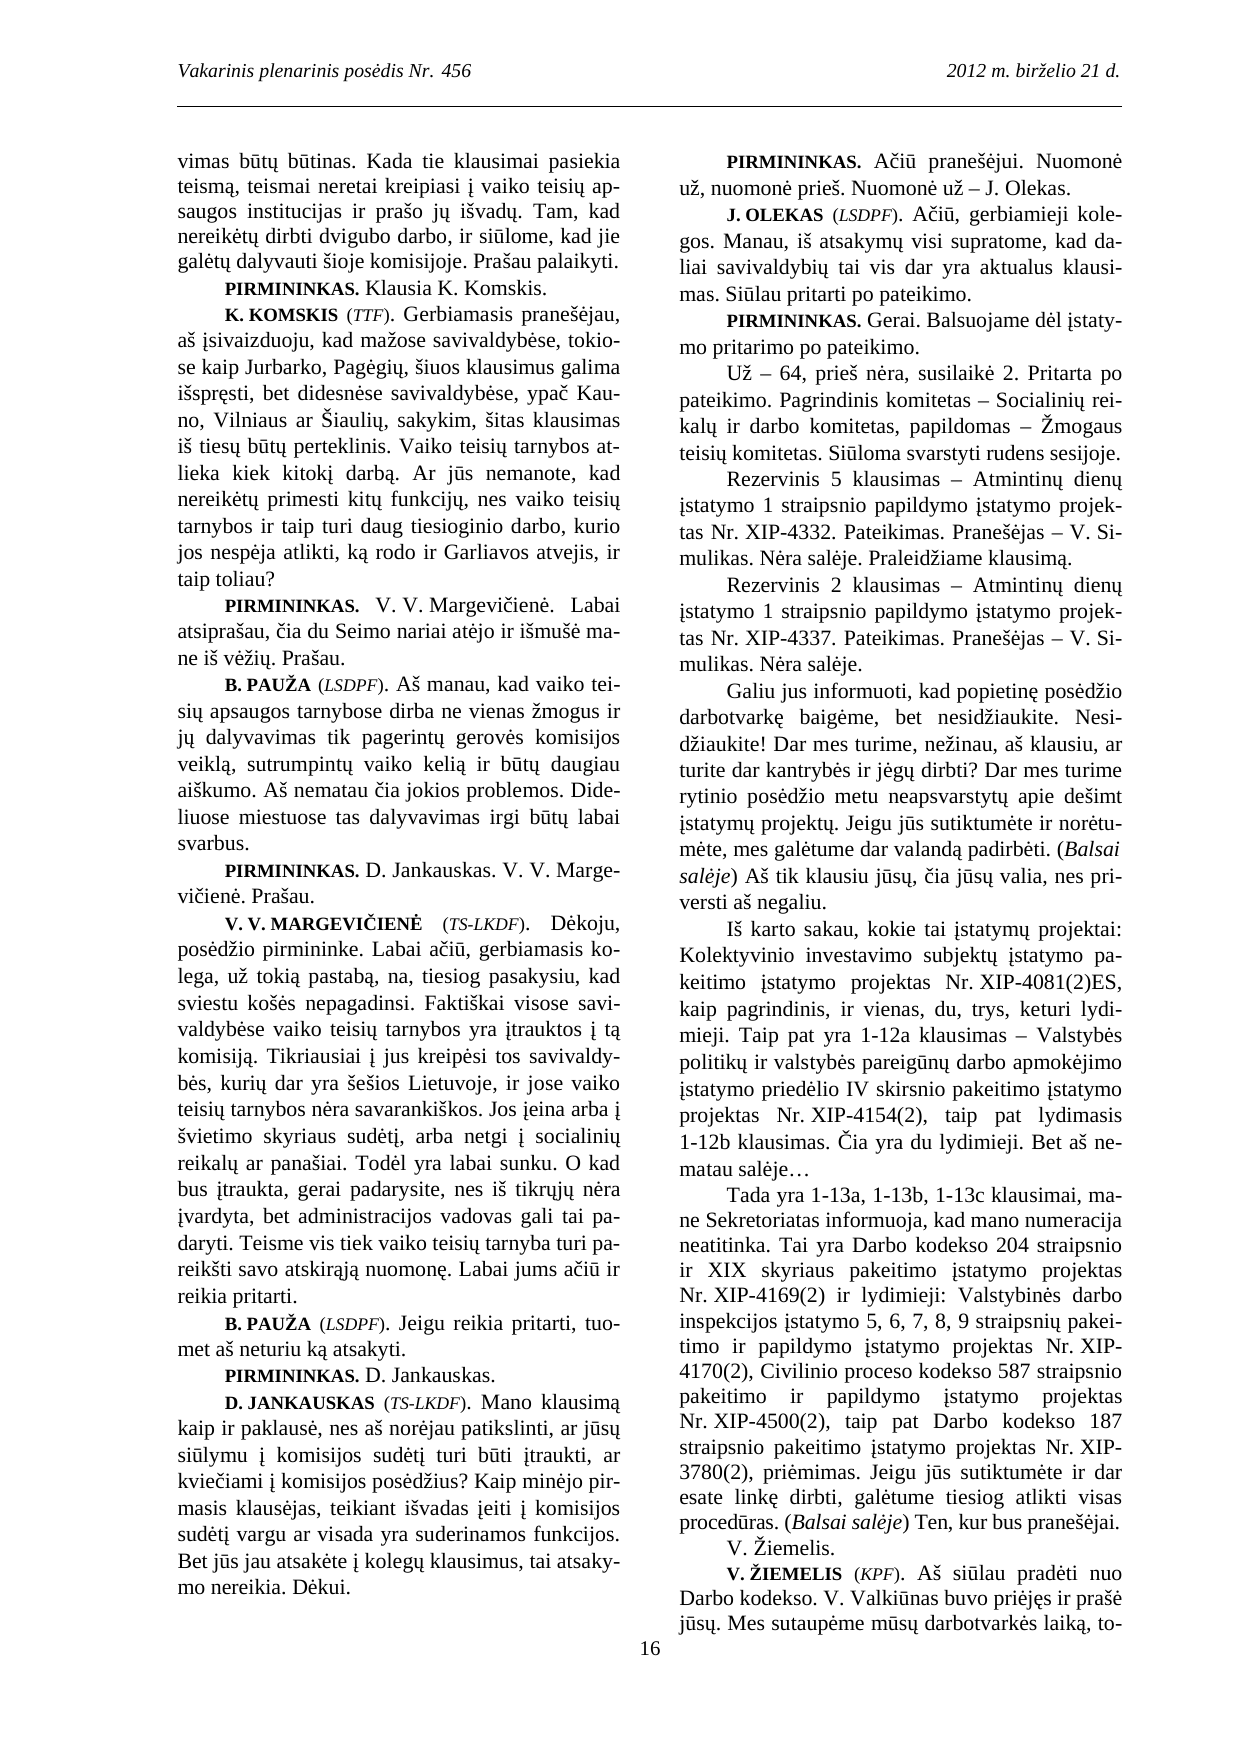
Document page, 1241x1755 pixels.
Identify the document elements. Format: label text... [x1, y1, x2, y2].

text PIRMININKAS. Klau­sia K. Koms­kis. [177, 274, 620, 300]
text K. KOMSKIS (TTF). Ger­bia­ma­sis pra­ne­šė­jau, aš įsi­vaiz­duo­ju, kad ma­žo­se sa­vi­val­dy­bė­se, to­kio­se kaip Jur­bar­ko, Pa­gė­gių, šiuos klau­si­mus ga­li­ma iš­spręs­ti, bet di­des­nė­se sa­vi­val­dy­bė­se, ypač Kau­no, Vil­niaus ar Šiau­lių, sa­ky­kim, ši­tas klau­si­mas iš tie­sų bū­tų per­tek­li­nis. Vai­ko tei­sių tar­ny­bos at­lie­ka kiek ki­to­kį dar­bą. Ar jūs ne­ma­no­te, kad nerei­kė­tų pri­mes­ti ki­tų funk­ci­jų, nes vai­ko tei­sių tar­ny­bos ir taip tu­ri daug tie­sio­gi­nio dar­bo, ku­rio jos ne­spė­ja at­lik­ti, ką ro­do ir Gar­lia­vos at­ve­jis, ir taip to­liau? [177, 300, 620, 591]
text PIRMININKAS. D. Jan­kaus­kas. [177, 1362, 620, 1388]
text Ta­da yra 1-13a, 1-13b, 1-13c klau­si­mai, ma­ne Sek­re­to­ria­tas in­for­muo­ja, kad ma­no nu­me­ra­ci­ja ne­ati­tin­ka. Tai yra Dar­bo ko­dek­so 204 straips­nio ir XIX sky­riaus pa­kei­ti­mo įsta­ty­mo pro­jek­tas Nr. XIP-4169(2) ir ly­di­mie­ji: Vals­ty­bi­nės dar­bo ins­pek­ci­jos įsta­ty­mo 5, 6, 7, 8, 9 straips­nių pa­kei­ti­mo ir pa­pil­dy­mo įsta­ty­mo pro­jek­tas Nr. XIP-4170(2), Ci­vi­li­nio pro­ce­so ko­dek­so 587 straips­nio pa­kei­ti­mo ir pa­pil­dy­mo įsta­ty­mo pro­jek­tas Nr. XIP-4500(2), taip pat Dar­bo ko­dek­so 187 straips­nio pa­kei­ti­mo įsta­ty­mo pro­jek­tas Nr. XIP-3780(2), pri­ėmi­mas. Jei­gu jūs su­tik­tu­mė­te ir dar esa­te lin­kę dirb­ti, ga­lė­tu­me tie­siog at­lik­ti vi­sas pro­ce­dū­ras. (Bal­sai sa­lė­je) Ten, kur bus pra­ne­šė­jai. [679, 1182, 1122, 1534]
text Už – 64, prieš nė­ra, su­si­lai­kė 2. Pri­tar­ta po pa­tei­ki­mo. Pa­grin­di­nis ko­mi­te­tas – So­cia­li­nių rei­ka­lų ir dar­bo ko­mi­te­tas, pa­pil­do­mas – Žmo­gaus tei­sių ko­mi­te­tas. Siū­lo­ma svars­ty­ti ru­dens se­si­jo­je. [679, 359, 1122, 465]
text B. PAUŽA (LSDPF). Aš ma­nau, kad vai­ko tei­sių ap­sau­gos tar­ny­bo­se dir­ba ne vie­nas žmo­gus ir jų da­ly­va­vi­mas tik pa­ge­rin­tų ge­ro­vės ko­mi­si­jos veik­lą, su­trum­pin­tų vai­ko ke­lią ir bū­tų dau­giau aiš­ku­mo. Aš ne­ma­tau čia jo­kios pro­ble­mos. Di­de­liuo­se mies­tuo­se tas da­ly­va­vi­mas ir­gi bū­tų la­bai svar­bus. [177, 671, 620, 856]
text Ga­liu jus in­for­muo­ti, kad po­pie­ti­nę po­sė­džio dar­bo­tvarkę bai­gė­me, bet ne­si­džiau­ki­te. Ne­si­džiau­ki­te! Dar mes tu­ri­me, ne­ži­nau, aš klau­siu, ar tu­ri­te dar kan­try­bės ir jė­gų dirb­ti? Dar mes tu­ri­me ry­ti­nio po­sė­džio me­tu ne­ap­svars­ty­tų apie de­šimt įsta­ty­mų pro­jek­tų. Jei­gu jūs su­tik­tu­mė­te ir no­rė­tu­mė­te, mes ga­lė­tu­me dar va­lan­dą pa­dir­bė­ti. (Bal­sai sa­lė­je) Aš tik klau­siu jū­sų, čia jū­sų va­lia, nes pri­vers­ti aš ne­ga­liu. [679, 677, 1122, 915]
text Iš kar­to sa­kau, ko­kie tai įsta­ty­mų pro­jek­tai: Ko­lek­ty­vi­nio in­ves­ta­vi­mo sub­jek­tų įsta­ty­mo pa­kei­ti­mo įsta­ty­mo pro­jek­tas Nr. XIP-4081(2)ES, kaip pa­grin­di­nis, ir vie­nas, du, trys, ke­tu­ri ly­di­mie­ji. Taip pat yra 1-12a klau­si­mas – Vals­ty­bės po­li­ti­kų ir vals­ty­bės pa­rei­gū­nų dar­bo ap­mo­kė­ji­mo įsta­ty­mo prie­dė­lio IV skir­snio pa­kei­ti­mo įsta­ty­mo pro­jek­tas Nr. XIP-4154(2), taip pat ly­di­ma­sis 1‑12b klau­si­mas. Čia yra du ly­di­mie­ji. Bet aš ne­ma­tau sa­lė­je… [679, 915, 1122, 1182]
text Re­zer­vi­nis 2 klau­si­mas – At­min­ti­nų die­nų įsta­ty­mo 1 straips­nio pa­pil­dy­mo įsta­ty­mo pro­jek­tas Nr. XIP-4337. Pa­tei­ki­mas. Pra­ne­šė­jas – V. Si­mu­li­kas. Nė­ra sa­lė­je. [679, 571, 1122, 677]
text D. JANKAUSKAS (TS-LKDF). Ma­no klau­si­mą kaip ir pa­klau­sė, nes aš no­rė­jau pa­tiks­lin­ti, ar jū­sų siū­ly­mu į ko­mi­si­jos su­dė­tį tu­ri bū­ti įtrauk­ti, ar kvie­čia­mi į ko­mi­si­jos po­sė­džius? Kaip mi­nė­jo pir­ma­sis klau­sė­jas, tei­kiant iš­va­das įei­ti į ko­mi­si­jos su­dė­tį var­gu ar vi­sa­da yra su­de­ri­na­mos funk­ci­jos. Bet jūs jau at­sa­kė­te į ko­le­gų klau­si­mus, tai at­sa­ky­mo ne­rei­kia. Dė­kui. [177, 1388, 620, 1600]
text V. V. MARGEVIČIENĖ (TS-LKDF). Dė­ko­ju, po­sė­džio pir­mi­nin­ke. La­bai ačiū, ger­bia­ma­sis ko­le­ga, už to­kią pa­sta­bą, na, tie­siog pa­sa­ky­siu, kad svies­tu ko­šės ne­pa­ga­din­si. Fak­tiš­kai vi­so­se sa­vi­val­dy­bė­se vai­ko tei­sių tar­ny­bos yra įtrauk­tos į tą ko­mi­si­ją. Tik­riau­siai į jus krei­pė­si tos sa­vi­val­dy­bės, ku­rių dar yra še­šios Lie­tu­vo­je, ir jo­se vai­ko tei­sių tar­ny­bos nė­ra sa­va­ran­kiš­kos. Jos įei­na ar­ba į švie­ti­mo sky­riaus su­dė­tį, ar­ba net­gi į so­cia­li­nių rei­ka­lų ar pa­na­šiai. To­dėl yra la­bai sun­ku. O kad bus įtrauk­ta, ge­rai pa­da­ry­si­te, nes iš tik­rų­jų nė­ra įvar­dy­ta, bet ad­mi­nist­ra­ci­jos va­do­vas ga­li tai pa­da­ry­ti. Teis­me vis tiek vai­ko tei­sių tar­ny­ba tu­ri pa­reikš­ti sa­vo at­ski­rą­ją nuo­mo­nę. La­bai jums ačiū ir rei­kia pri­tar­ti. [177, 909, 620, 1309]
text J. OLEKAS (LSDPF). Ačiū, ger­bia­mie­ji ko­le­gos. Ma­nau, iš at­sa­ky­mų vi­si su­pra­to­me, kad da­liai sa­vi­val­dy­bių tai vis dar yra ak­tu­a­lus klau­si­mas. Siū­lau pri­tar­ti po pa­tei­ki­mo. [679, 201, 1122, 306]
text PIRMININKAS. D. Jan­kaus­kas. V. V. Mar­ge­vi­čie­nė. Pra­šau. [177, 856, 620, 909]
text Re­zer­vi­nis 5 klau­si­mas – At­min­ti­nų die­nų įsta­ty­mo 1 straips­nio pa­pil­dy­mo įsta­ty­mo pro­jek­tas Nr. XIP-4332. Pa­tei­ki­mas. Pra­ne­šė­jas – V. Si­mu­li­kas. Nė­ra sa­lė­je. Pra­lei­džia­me klau­si­mą. [679, 465, 1122, 571]
text PIRMININKAS. V. V. Mar­ge­vi­čie­nė. La­bai at­si­pra­šau, čia du Sei­mo na­riai at­ėjo ir iš­mu­šė ma­ne iš vė­žių. Pra­šau. [177, 591, 620, 671]
text V. Žie­me­lis. [679, 1534, 1122, 1560]
text V. ŽIEMELIS (KPF). Aš siū­lau pra­dė­ti nuo Dar­bo ko­dek­so. V. Val­kiū­nas bu­vo pri­ėjęs ir pra­šė jū­sų. Mes su­tau­pė­me mū­sų dar­bo­tvarkės lai­ką, to­ [679, 1560, 1122, 1635]
text B. PAUŽA (LSDPF). Jei­gu rei­kia pri­tar­ti, tuo­met aš ne­tu­riu ką at­sa­ky­ti. [177, 1309, 620, 1362]
text PIRMININKAS. Ge­rai. Bal­suo­ja­me dėl įsta­ty­mo pri­ta­ri­mo po pa­tei­ki­mo. [679, 306, 1122, 359]
text PIRMININKAS. Ačiū pra­ne­šė­jui. Nuo­mo­nė už, nuo­mo­nė prieš. Nuo­mo­nė už – J. Ole­kas. [679, 148, 1122, 201]
text vi­mas bū­tų bū­ti­nas. Ka­da tie klau­si­mai pa­sie­kia teis­mą, teis­mai ne­re­tai krei­pia­si į vai­ko tei­sių ap­sau­gos ins­ti­tu­ci­jas ir pra­šo jų iš­va­dų. Tam, kad ne­rei­kė­tų dirb­ti dvi­gu­bo dar­bo, ir siū­lo­me, kad jie ga­lė­tų da­ly­vau­ti šio­je ko­mi­si­jo­je. Pra­šau pa­lai­ky­ti. [177, 148, 620, 274]
